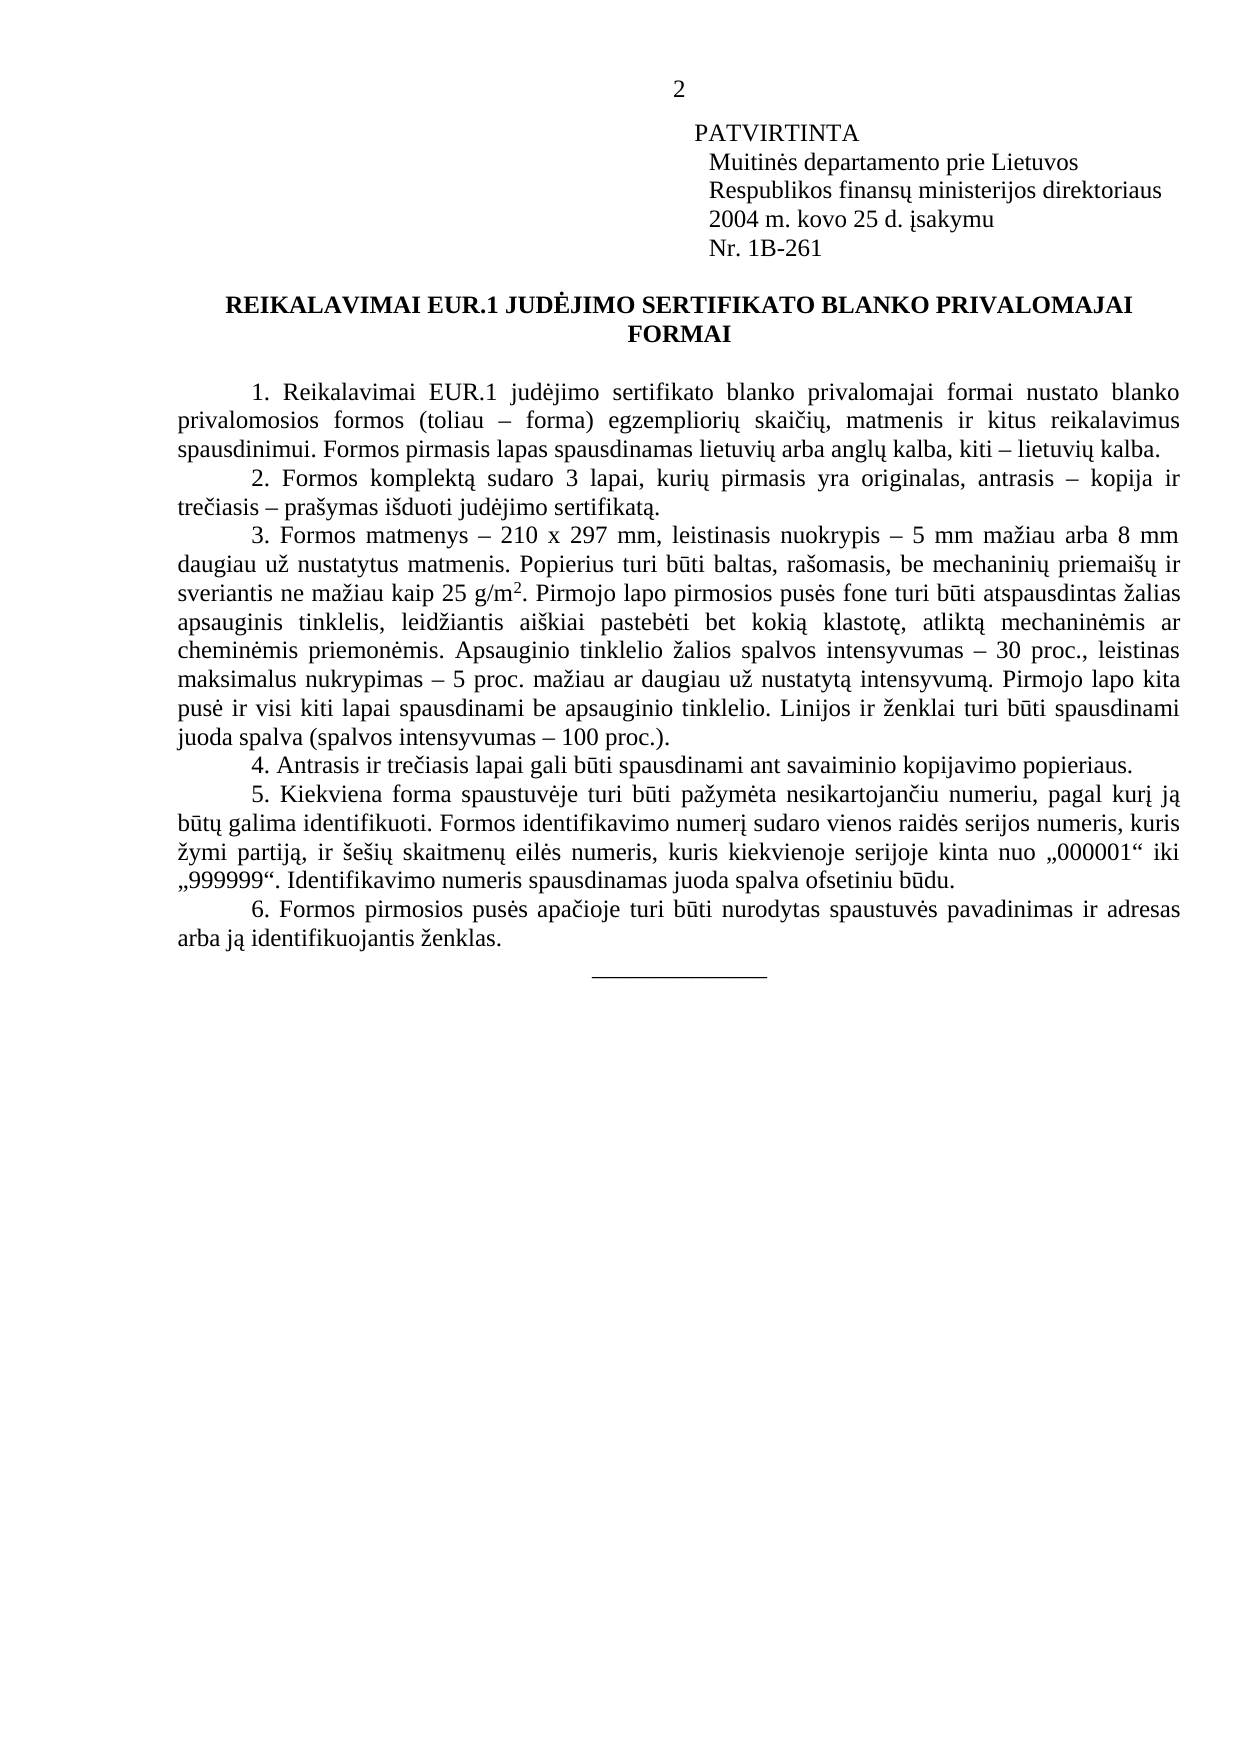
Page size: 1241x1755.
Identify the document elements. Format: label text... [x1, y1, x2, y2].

text 4. Antrasis ir trečiasis lapai gali būti spausdinami ant savaiminio kopijavimo popieriaus. [177, 751, 1181, 779]
text 5. Kiekviena forma spaustuvėje turi būti pažymėta nesikartojančiu numeriu, pagal kurį ją būtų galima identifikuoti. Formos identifikavimo numerį sudaro vienos raidės serijos numeris, kuris žymi partiją, ir šešių skaitmenų eilės numeris, kuris kiekvienoje serijoje kinta nuo „000001“ iki „999999“. Identifikavimo numeris spausdinamas juoda spalva ofsetiniu būdu. [177, 779, 1181, 894]
text Nr. 1B-261 [177, 233, 1181, 262]
text PATVIRTINTA [694, 118, 1181, 147]
text 2004 m. kovo 25 d. įsakymu [177, 204, 1181, 233]
text 6. Formos pirmosios pusės apačioje turi būti nurodytas spaustuvės pavadinimas ir adresas arba ją identifikuojantis ženklas. [177, 894, 1181, 952]
text Muitinės departamento prie Lietuvos [177, 147, 1181, 176]
text 1. Reikalavimai EUR.1 judėjimo sertifikato blanko privalomajai formai nustato blanko privalomosios formos (toliau – forma) egzempliorių skaičių, matmenis ir kitus reikalavimus spausdinimui. Formos pirmasis lapas spausdinamas lietuvių arba anglų kalba, kiti – lietuvių kalba. [177, 377, 1181, 463]
text 3. Formos matmenys – 210 x 297 mm, leistinasis nuokrypis – 5 mm mažiau arba 8 mm daugiau už nustatytus matmenis. Popierius turi būti baltas, rašomasis, be mechaninių priemaišų ir sveriantis ne mažiau kaip 25 g/m2. Pirmojo lapo pirmosios pusės fone turi būti atspausdintas žalias apsauginis tinklelis, leidžiantis aiškiai pastebėti bet kokią klastotę, atliktą mechaninėmis ar cheminėmis priemonėmis. Apsauginio tinklelio žalios spalvos intensyvumas – 30 proc., leistinas maksimalus nukrypimas – 5 proc. mažiau ar daugiau už nustatytą intensyvumą. Pirmojo lapo kita pusė ir visi kiti lapai spausdinami be apsauginio tinklelio. Linijos ir ženklai turi būti spausdinami juoda spalva (spalvos intensyvumas – 100 proc.). [177, 521, 1181, 751]
text 2. Formos komplektą sudaro 3 lapai, kurių pirmasis yra originalas, antrasis – kopija ir trečiasis – prašymas išduoti judėjimo sertifikatą. [177, 463, 1181, 521]
text ______________ [177, 952, 1181, 981]
text Respublikos finansų ministerijos direktoriaus [177, 176, 1181, 204]
text REIKALAVIMAI EUR.1 JUDĖJIMO SERTIFIKATO BLANKO PRIVALOMAJAI FORMAI [177, 291, 1181, 348]
